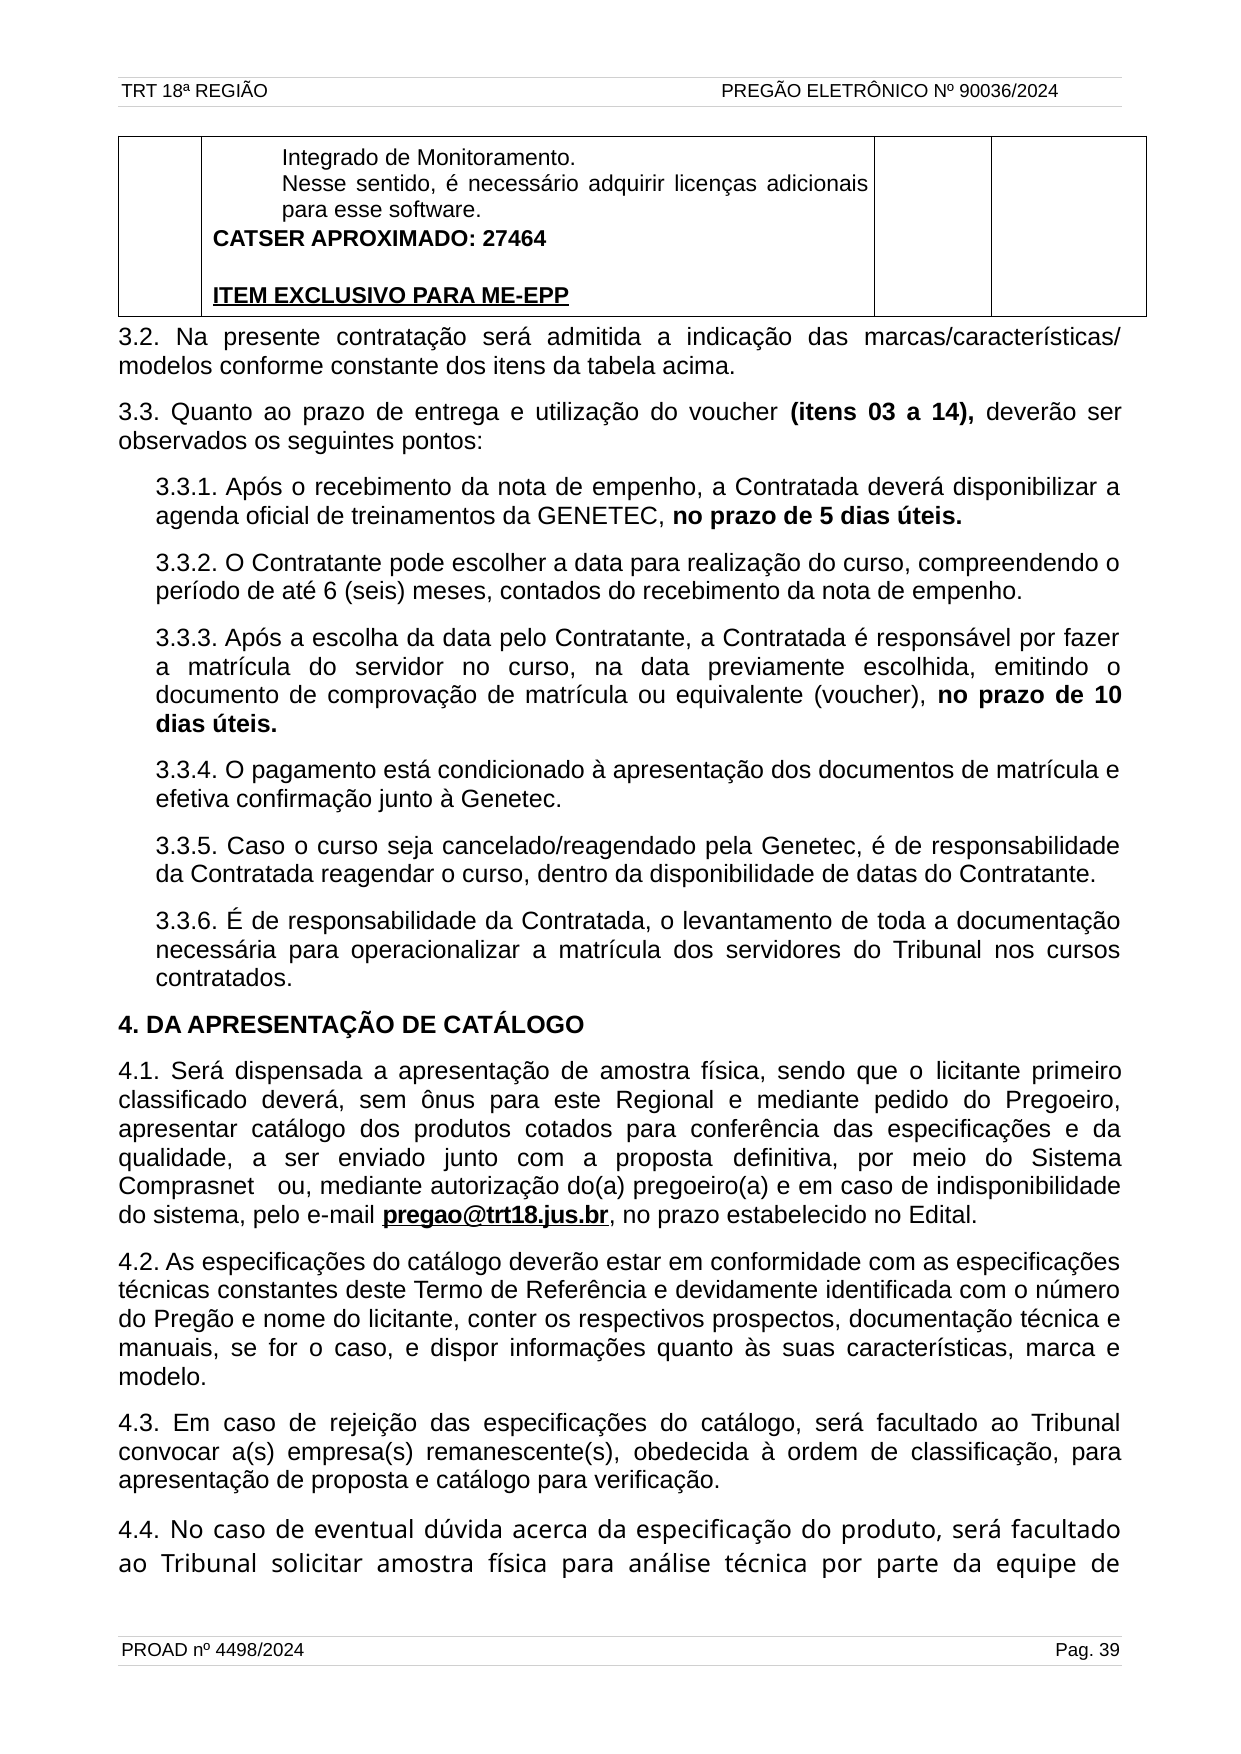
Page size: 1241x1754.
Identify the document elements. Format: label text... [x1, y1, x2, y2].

table_cell Integrado de Monitoramento. Nesse sentido, é necessário adquirir licenças adicionais para esse software. CATSER APROXIMADO: 27464 ITEM EXCLUSIVO PARA ME-EPP [202, 137, 874, 316]
text 4.4. No caso de eventual dúvida acerca da especificação do produto, será facultado ao Tribunal solicitar amostra física para análise técnica por parte da equipe de [118, 1512, 1122, 1580]
text 3.3.2. O Contratante pode escolher a data para realização do curso, compreendendo o período de até 6 (seis) meses, contados do recebimento da nota de empenho. [155, 547, 1122, 605]
text 4.2. As especificações do catálogo deverão estar em conformidade com as especificações técnicas constantes deste Termo de Referência e devidamente identificada com o número do Pregão e nome do licitante, conter os respectivos prospectos, documentação técnica e manuais, se for o caso, e dispor informações quanto às suas características, marca e modelo. [118, 1246, 1122, 1390]
text 3.2. Na presente contratação será admitida a indicação das marcas/características/ modelos conforme constante dos itens da tabela acima. [118, 322, 1122, 379]
text 4.1. Será dispensada a apresentação de amostra física, sendo que o licitante primeiro classificado deverá, sem ônus para este Regional e mediante pedido do Pregoeiro, apresentar catálogo dos produtos cotados para conferência das especificações e da qualidade, a ser enviado junto com a proposta definitiva, por meio do Sistema Comprasnet ou, mediante autorização do(a) pregoeiro(a) e em caso de indisponibilidade do sistema, pelo e-mail pregao@trt18.jus.br, no prazo estabelecido no Edital. [118, 1056, 1122, 1229]
text 3.3. Quanto ao prazo de entrega e utilização do voucher (itens 03 a 14), deverão ser observados os seguintes pontos: [118, 397, 1122, 454]
table_cell [119, 137, 201, 316]
table_cell [875, 137, 991, 316]
text 3.3.5. Caso o curso seja cancelado/reagendado pela Genetec, é de responsabilidade da Contratada reagendar o curso, dentro da disponibilidade de datas do Contratante. [155, 831, 1122, 888]
text 3.3.4. O pagamento está condicionado à apresentação dos documentos de matrícula e efetiva confirmação junto à Genetec. [155, 755, 1122, 813]
text 3.3.6. É de responsabilidade da Contratada, o levantamento de toda a documentação necessária para operacionalizar a matrícula dos servidores do Tribunal nos cursos contratados. [155, 906, 1122, 992]
text 3.3.1. Após o recebimento da nota de empenho, a Contratada deverá disponibilizar a agenda oficial de treinamentos da GENETEC, no prazo de 5 dias úteis. [155, 472, 1122, 530]
table_cell [992, 137, 1146, 316]
text 4. DA APRESENTAÇÃO DE CATÁLOGO [118, 1010, 1122, 1038]
text 3.3.3. Após a escolha da data pelo Contratante, a Contratada é responsável por fazer a matrícula do servidor no curso, na data previamente escolhida, emitindo o documento de comprovação de matrícula ou equivalente (voucher), no prazo de 10 dias úteis. [155, 623, 1122, 738]
text 4.3. Em caso de rejeição das especificações do catálogo, será facultado ao Tribunal convocar a(s) empresa(s) remanescente(s), obedecida à ordem de classificação, para apresentação de proposta e catálogo para verificação. [118, 1408, 1122, 1494]
